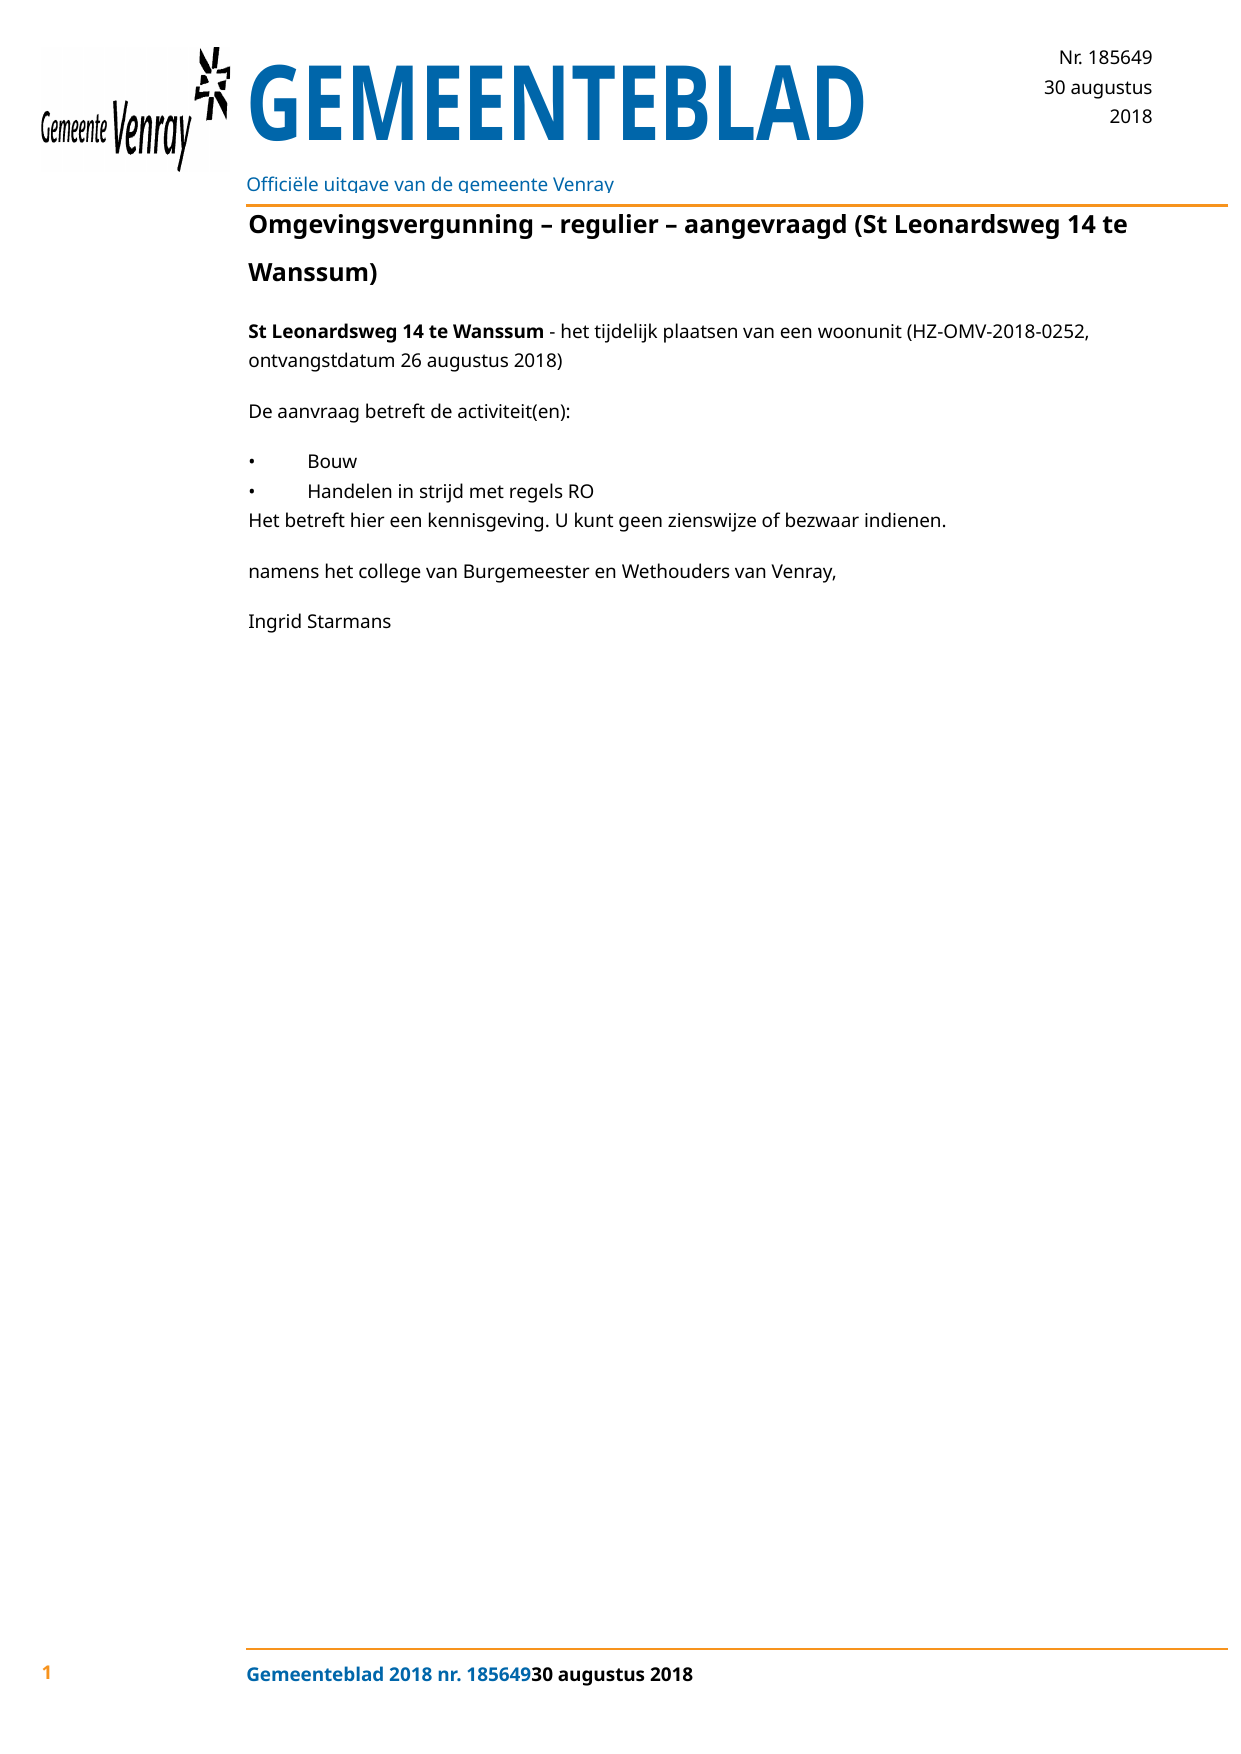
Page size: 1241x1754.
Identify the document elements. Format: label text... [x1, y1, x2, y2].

text St Leonardsweg 14 te Wanssum - het tijdelijk plaatsen van een woonunit (HZ-OMV-2018-0252, ontvangstdatum 26 augustus 2018) [248, 318, 1152, 373]
list Handelen in strijd met regels RO [248, 478, 1152, 504]
text Omgevingsvergunning – regulier – aangevraagd (St Leonardsweg 14 te Wanssum) [248, 207, 1152, 288]
text Het betreft hier een kennisgeving. U kunt geen zienswijze of bezwaar indienen. [248, 507, 1152, 533]
list Bouw [248, 448, 1152, 474]
picture [41, 47, 231, 172]
text namens het college van Burgemeester en Wethouders van Venray, [248, 558, 1152, 584]
text De aanvraag betreft de activiteit(en): [248, 398, 1152, 424]
text Ingrid Starmans [248, 608, 1152, 634]
